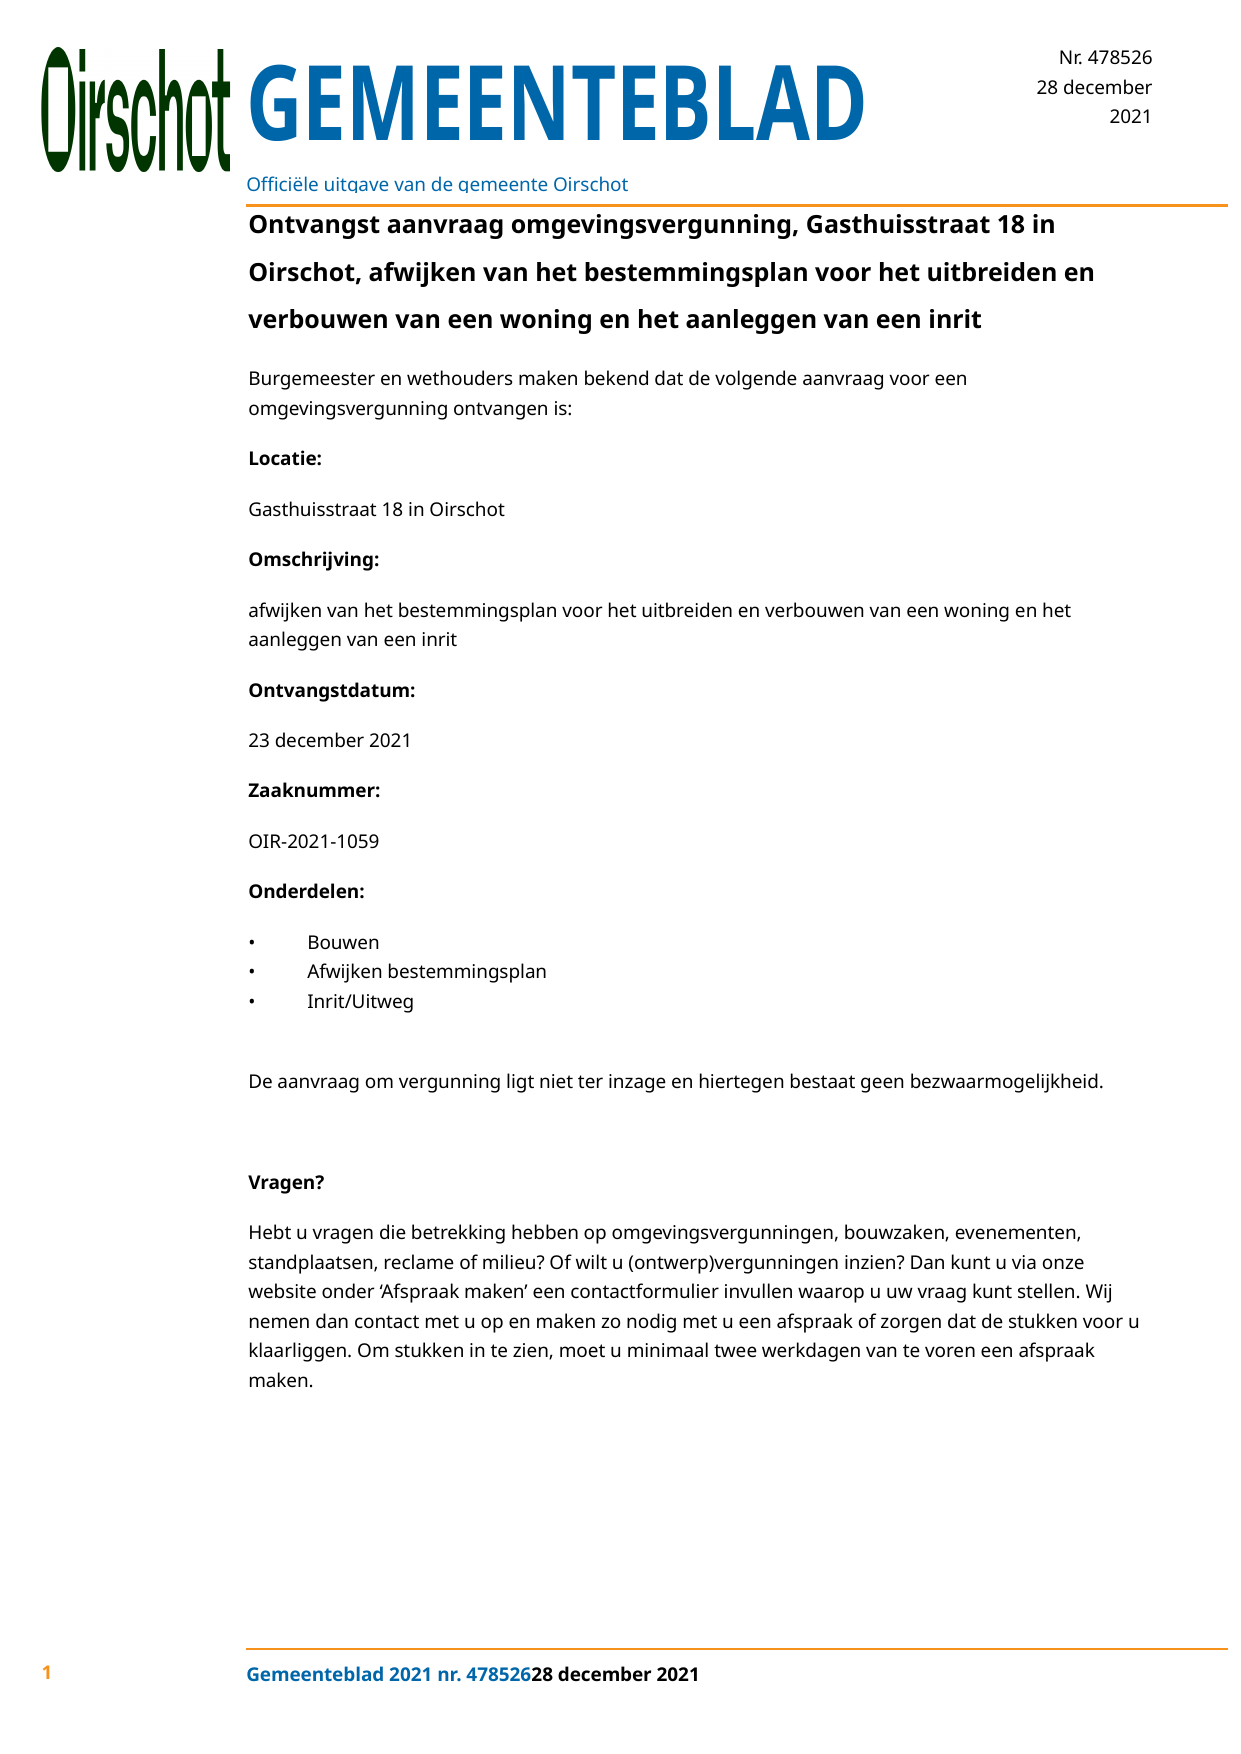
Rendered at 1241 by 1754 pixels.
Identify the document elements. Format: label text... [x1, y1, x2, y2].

text Hebt u vragen die betrekking hebben op omgevingsvergunningen, bouwzaken, evenementen, standplaatsen, reclame of milieu? Of wilt u (ontwerp)vergunningen inzien? Dan kunt u via onze website onder ‘Afspraak maken’ een contactformulier invullen waarop u uw vraag kunt stellen. Wij nemen dan contact met u op en maken zo nodig met u een afspraak of zorgen dat de stukken voor u klaarliggen. Om stukken in te zien, moet u minimaal twee werkdagen van te voren een afspraak maken. [248, 1219, 1152, 1393]
text Vragen? [248, 1169, 1152, 1194]
list Inrit/Uitweg [248, 988, 1152, 1014]
text Gasthuisstraat 18 in Oirschot [248, 496, 1152, 522]
text Zaaknummer: [248, 778, 1152, 803]
text Ontvangstdatum: [248, 677, 1152, 702]
text 23 december 2021 [248, 727, 1152, 753]
list Afwijken bestemmingsplan [248, 958, 1152, 984]
picture [41, 47, 231, 172]
text afwijken van het bestemmingsplan voor het uitbreiden en verbouwen van een woning en het aanleggen van een inrit [248, 597, 1152, 652]
text OIR-2021-1059 [248, 828, 1152, 854]
text Omschrijving: [248, 546, 1152, 572]
text Burgemeester en wethouders maken bekend dat de volgende aanvraag voor een omgevingsvergunning ontvangen is: [248, 366, 1152, 421]
list Bouwen [248, 929, 1152, 954]
text Ontvangst aanvraag omgevingsvergunning, Gasthuisstraat 18 in Oirschot, afwijken van het bestemmingsplan voor het uitbreiden en verbouwen van een woning en het aanleggen van een inrit [248, 207, 1152, 336]
text Onderdelen: [248, 878, 1152, 904]
text De aanvraag om vergunning ligt niet ter inzage en hiertegen bestaat geen bezwaarmogelijkheid. [248, 1068, 1152, 1094]
text Locatie: [248, 446, 1152, 471]
